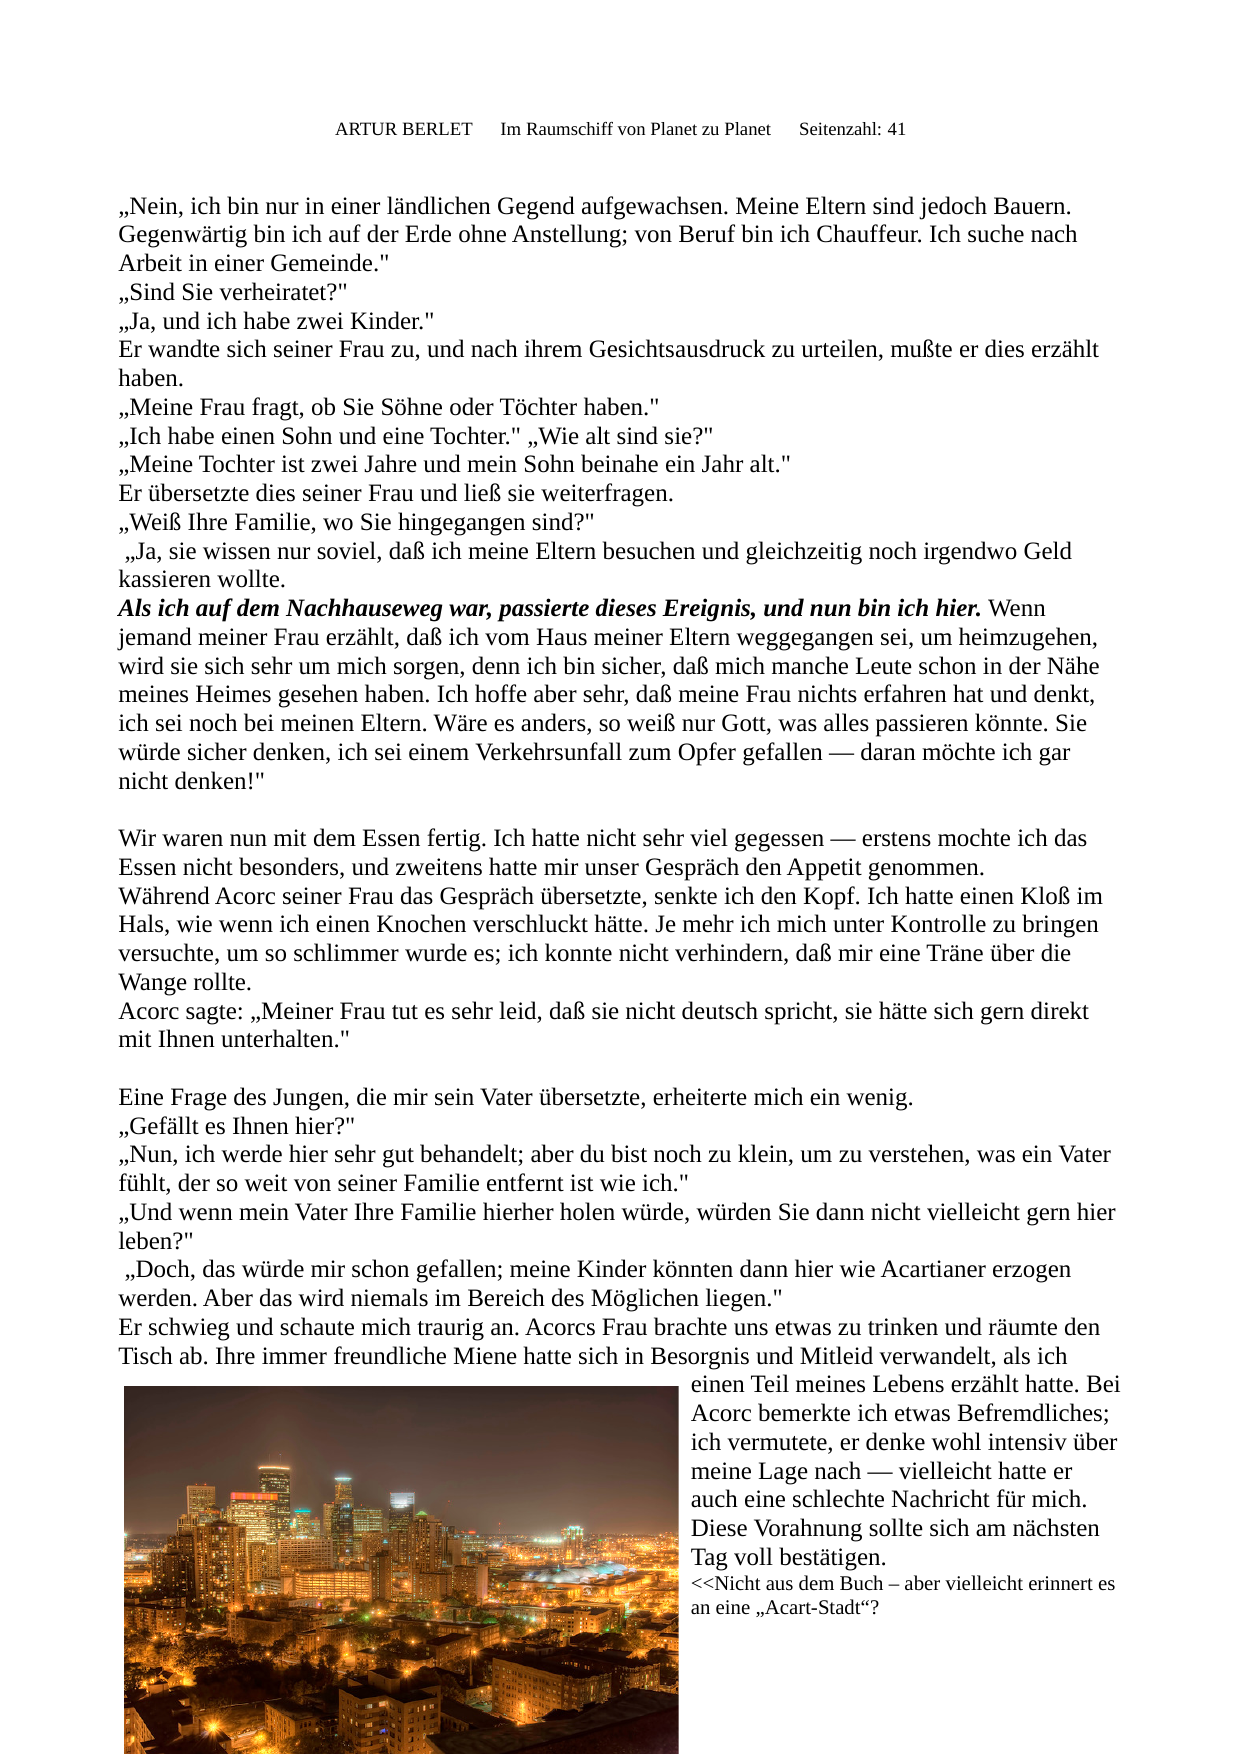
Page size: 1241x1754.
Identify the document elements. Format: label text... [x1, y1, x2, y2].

text <<Nicht aus dem Buch – aber vielleicht erinnert es an eine „Acart-Stadt“? [679, 1571, 1123, 1619]
text Eine Frage des Jungen, die mir sein Vater übersetzte, er­heiterte mich ein wenig. [118, 1082, 1123, 1111]
text „Ich habe einen Sohn und eine Tochter." „Wie alt sind sie?" [118, 421, 1123, 449]
text „Doch, das würde mir schon gefallen; meine Kinder könn­ten dann hier wie Acartianer erzogen werden. Aber das wird niemals im Bereich des Möglichen liegen." [118, 1254, 1123, 1312]
text „Und wenn mein Vater Ihre Familie hierher holen würde, würden Sie dann nicht vielleicht gern hier leben?" [118, 1197, 1123, 1254]
text „Meine Tochter ist zwei Jahre und mein Sohn beinahe ein Jahr alt." [118, 449, 1123, 478]
text „Nein, ich bin nur in einer ländlichen Gegend aufgewach­sen. Meine Eltern sind jedoch Bauern. Gegenwärtig bin ich auf der Erde ohne Anstellung; von Beruf bin ich Chauf­feur. Ich suche nach Arbeit in einer Gemeinde." [118, 191, 1123, 277]
text „Nun, ich werde hier sehr gut behandelt; aber du bist noch zu klein, um zu verstehen, was ein Vater fühlt, der so weit von seiner Familie entfernt ist wie ich." [118, 1139, 1123, 1197]
text Acorc sagte: „Meiner Frau tut es sehr leid, daß sie nicht deutsch spricht, sie hätte sich gern direkt mit Ihnen unter­halten." [118, 996, 1123, 1053]
text „Gefällt es Ihnen hier?" [118, 1111, 1123, 1139]
picture [124, 1385, 679, 1754]
text „Ja, und ich habe zwei Kinder." [118, 306, 1123, 334]
text Während Acorc seiner Frau das Gespräch übersetzte, senkte ich den Kopf. Ich hatte einen Kloß im Hals, wie wenn ich einen Knochen verschluckt hätte. Je mehr ich mich unter Kontrolle zu bringen versuchte, um so schlim­mer wurde es; ich konnte nicht verhindern, daß mir eine Träne über die Wange rollte. [118, 881, 1123, 996]
text „Weiß Ihre Familie, wo Sie hingegangen sind?" [118, 507, 1123, 536]
text Er übersetzte dies seiner Frau und ließ sie weiterfragen. [118, 478, 1123, 507]
text Er schwieg und schaute mich traurig an. Acorcs Frau brachte uns etwas zu trinken und räumte den Tisch ab. Ihre immer freundliche Miene hatte sich in Besorgnis und Mitleid verwandelt, als ich einen Teil mei­nes Lebens erzählt hatte. Bei Acorc bemerkte ich etwas Befremdliches; ich vermutete, er denke wohl intensiv über meine Lage nach — vielleicht hatte er auch eine schlechte Nachricht für mich. Diese Vorahnung sollte sich am näch­sten Tag voll bestätigen. [118, 1312, 1123, 1571]
text „Ja, sie wissen nur soviel, daß ich meine Eltern besuchen und gleichzeitig noch irgendwo Geld kassieren wollte. [118, 536, 1123, 593]
text Wir waren nun mit dem Essen fertig. Ich hatte nicht sehr viel gegessen — erstens mochte ich das Essen nicht beson­ders, und zweitens hatte mir unser Gespräch den Appetit genommen. [118, 823, 1123, 881]
text Er wandte sich seiner Frau zu, und nach ihrem Gesichts­ausdruck zu urteilen, mußte er dies erzählt haben. [118, 334, 1123, 392]
text Als ich auf dem Nachhauseweg war, passierte dieses Ereig­nis, und nun bin ich hier. Wenn jemand meiner Frau erzählt, daß ich vom Haus meiner Eltern weggegangen sei, um heimzugehen, wird sie sich sehr um mich sorgen, denn ich bin sicher, daß mich manche Leute schon in der Nähe meines Heimes gesehen haben. Ich hoffe aber sehr, daß meine Frau nichts erfahren hat und denkt, ich sei noch bei meinen Eltern. Wäre es anders, so weiß nur Gott, was alles passieren könnte. Sie würde sicher denken, ich sei einem Verkehrsunfall zum Opfer gefallen — daran möchte ich gar nicht denken!" [118, 593, 1123, 794]
text „Meine Frau fragt, ob Sie Söhne oder Töchter haben." [118, 392, 1123, 421]
text „Sind Sie verheiratet?" [118, 277, 1123, 306]
